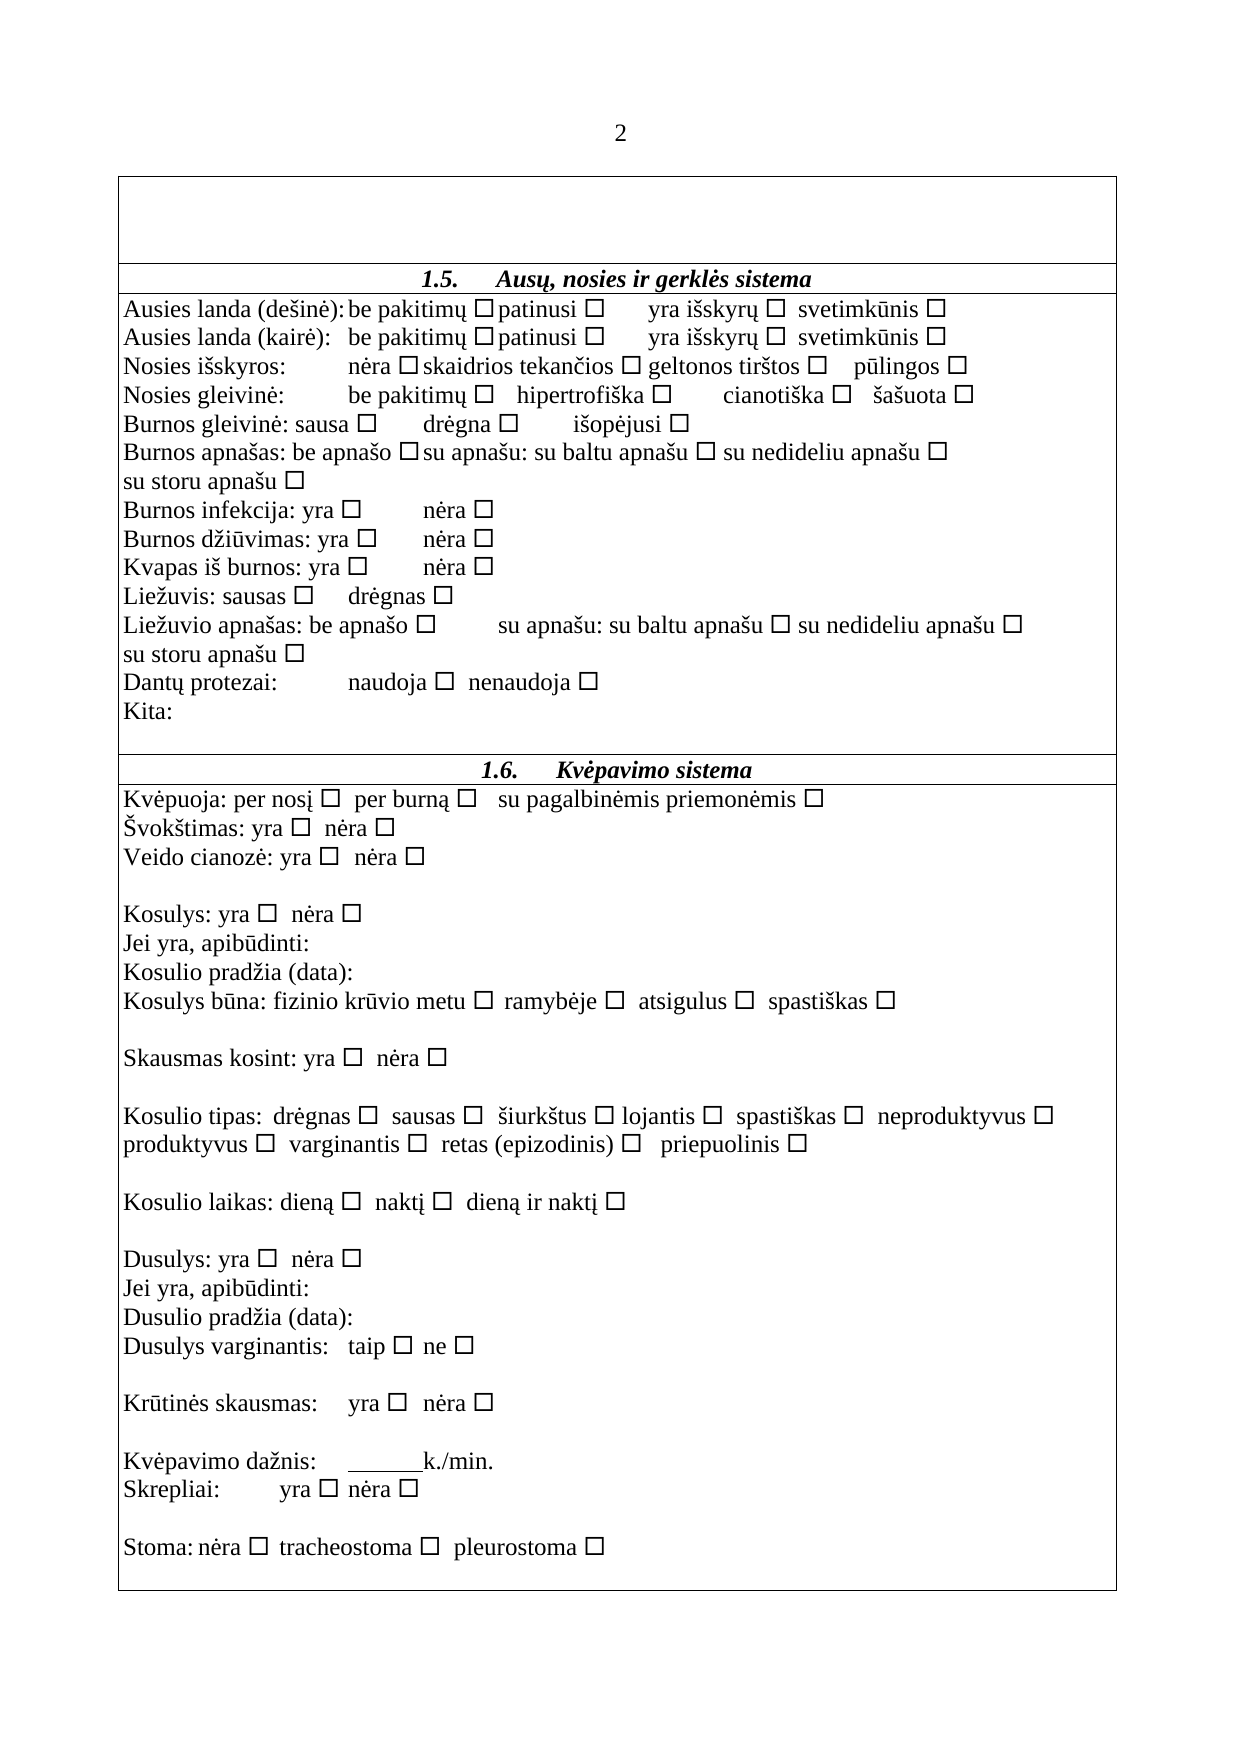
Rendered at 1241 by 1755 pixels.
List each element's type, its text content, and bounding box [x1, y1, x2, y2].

table_cell 1.5. Ausų, nosies ir gerklės sistema [119, 264, 1116, 293]
table_cell 1.6. Kvėpavimo sistema [119, 755, 1116, 783]
table_cell Kvėpuoja: per nosį  per burną  su pagalbinėmis priemonėmis  Švokštimas: yra  nėra  Veido cianozė: yra  nėra  Kosulys: yra  nėra  Jei yra, apibūdinti: Kosulio pradžia (data): Kosulys būna: fizinio krūvio metu  ramybėje  atsigulus  spastiškas  Skausmas kosint: yra  nėra  Kosulio tipas: drėgnas  sausas  šiurkštus  lojantis  spastiškas  neproduktyvus  produktyvus  varginantis  retas (epizodinis)  priepuolinis  Kosulio laikas: dieną  naktį  dieną ir naktį  Dusulys: yra  nėra  Jei yra, apibūdinti: Dusulio pradžia (data): Dusulys varginantis: taip  ne  Krūtinės skausmas: yra  nėra  Kvėpavimo dažnis: k./min. Skrepliai: yra  nėra  Stoma: nėra  tracheostoma  pleurostoma  [119, 785, 1116, 1589]
table_cell Ausies landa (dešinė): be pakitimų  patinusi  yra išskyrų  svetimkūnis  Ausies landa (kairė): be pakitimų  patinusi  yra išskyrų  svetimkūnis  Nosies išskyros: nėra  skaidrios tekančios  geltonos tirštos  pūlingos  Nosies gleivinė: be pakitimų  hipertrofiška  cianotiška  šašuota  Burnos gleivinė: sausa  drėgna  išopėjusi  Burnos apnašas: be apnašo  su apnašu: su baltu apnašu  su nedideliu apnašu  su storu apnašu  Burnos infekcija: yra  nėra  Burnos džiūvimas: yra  nėra  Kvapas iš burnos: yra  nėra  Liežuvis: sausas  drėgnas  Liežuvio apnašas: be apnašo  su apnašu: su baltu apnašu  su nedideliu apnašu  su storu apnašu  Dantų protezai: naudoja  nenaudoja  Kita: [119, 294, 1116, 754]
table_cell [119, 177, 1116, 263]
